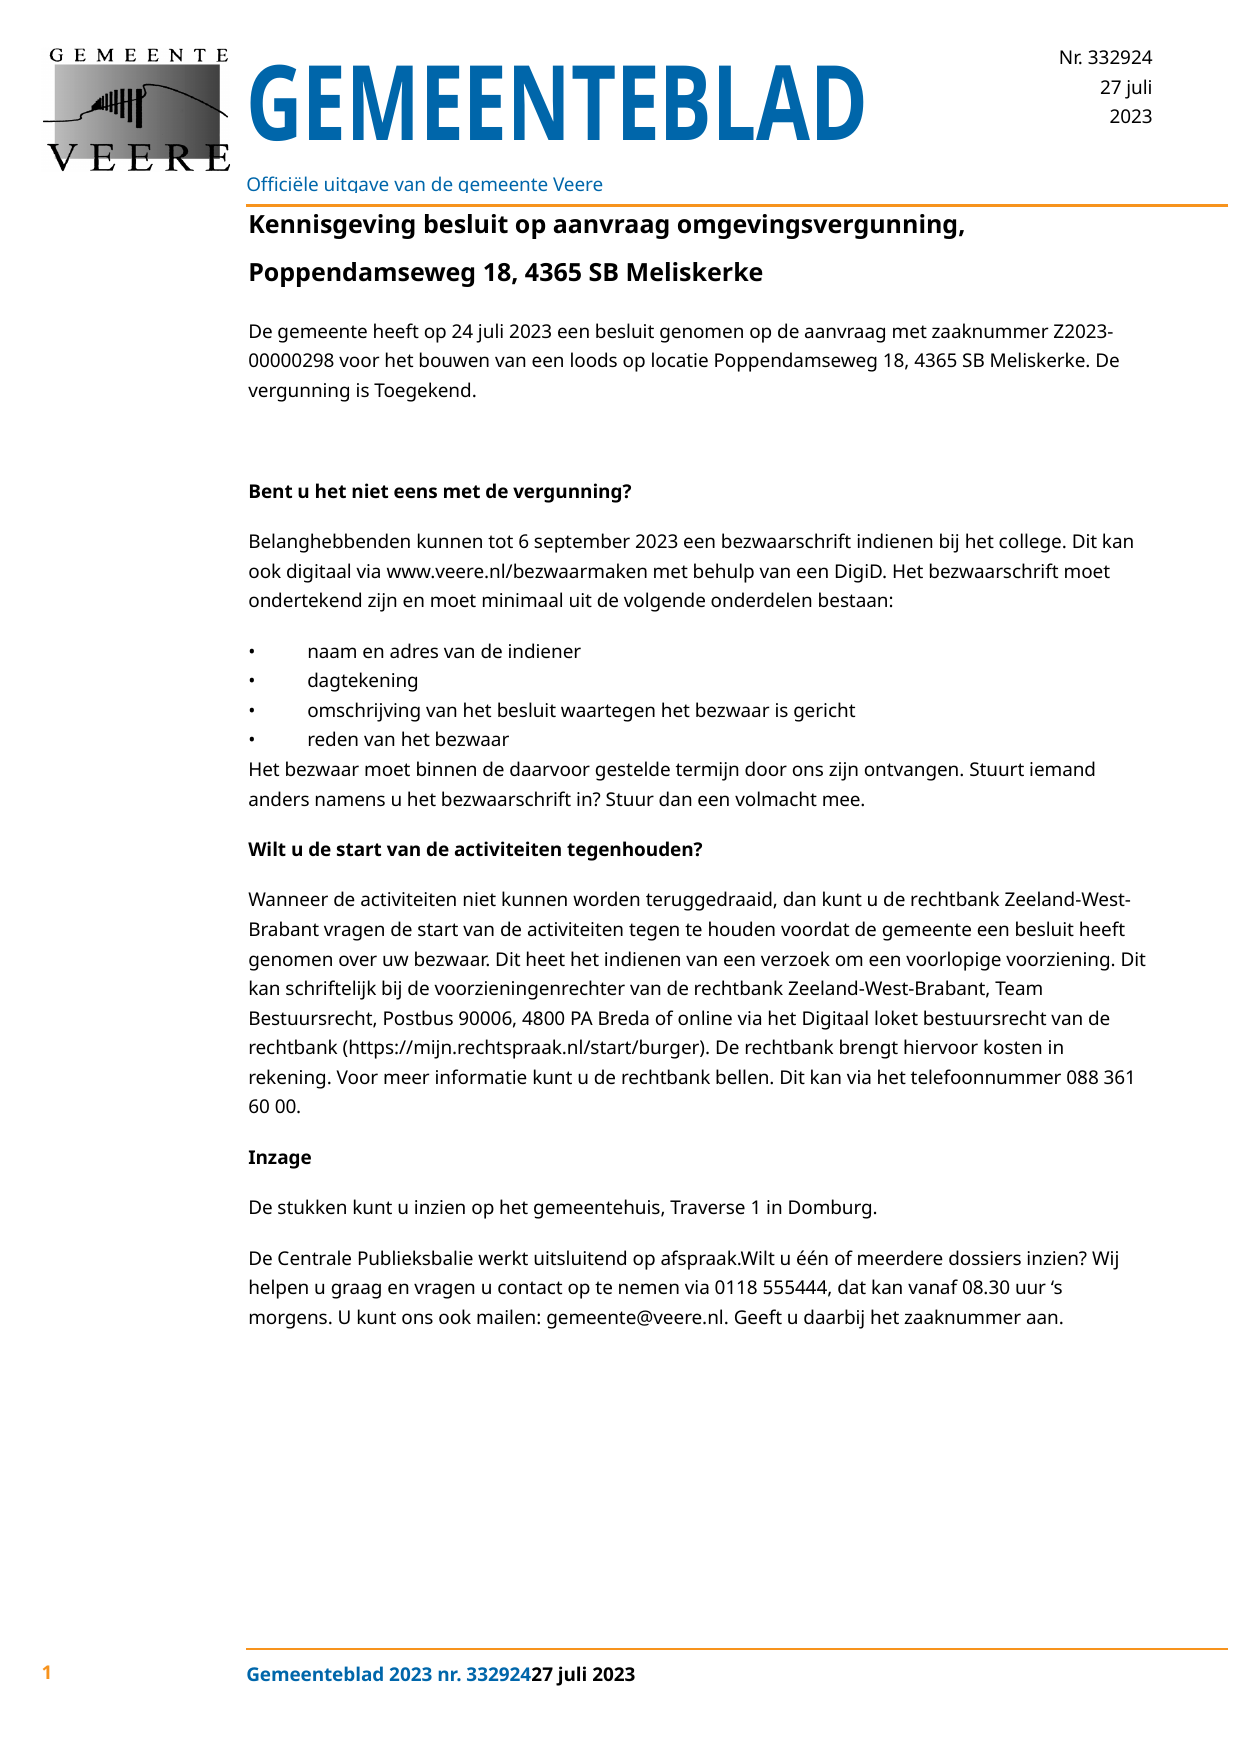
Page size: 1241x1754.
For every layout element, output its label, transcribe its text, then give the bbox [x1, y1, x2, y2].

text De Centrale Publieksbalie werkt uitsluitend op afspraak.Wilt u één of meerdere dossiers inzien? Wij helpen u graag en vragen u contact op te nemen via 0118 555444, dat kan vanaf 08.30 uur ‘s morgens. U kunt ons ook mailen: gemeente@veere.nl. Geeft u daarbij het zaaknummer aan. [248, 1245, 1152, 1330]
text Wilt u de start van de activiteiten tegenhouden? [248, 836, 1152, 862]
list naam en adres van de indiener [248, 638, 1152, 664]
list reden van het bezwaar [248, 727, 1152, 752]
text De stukken kunt u inzien op het gemeentehuis, Traverse 1 in Domburg. [248, 1194, 1152, 1220]
text Belanghebbenden kunnen tot 6 september 2023 een bezwaarschrift indienen bij het college. Dit kan ook digitaal via www.veere.nl/bezwaarmaken met behulp van een DigiD. Het bezwaarschrift moet ondertekend zijn en moet minimaal uit de volgende onderdelen bestaan: [248, 528, 1152, 613]
picture [41, 47, 231, 172]
list dagtekening [248, 667, 1152, 693]
text De gemeente heeft op 24 juli 2023 een besluit genomen op de aanvraag met zaaknummer Z2023-00000298 voor het bouwen van een loods op locatie Poppendamseweg 18, 4365 SB Meliskerke. De vergunning is Toegekend. [248, 318, 1152, 403]
text Bent u het niet eens met de vergunning? [248, 478, 1152, 504]
text Inzage [248, 1144, 1152, 1170]
text Wanneer de activiteiten niet kunnen worden teruggedraaid, dan kunt u de rechtbank Zeeland-West-Brabant vragen de start van de activiteiten tegen te houden voordat de gemeente een besluit heeft genomen over uw bezwaar. Dit heet het indienen van een verzoek om een voorlopige voorziening. Dit kan schriftelijk bij de voorzieningenrechter van de rechtbank Zeeland-West-Brabant, Team Bestuursrecht, Postbus 90006, 4800 PA Breda of online via het Digitaal loket bestuursrecht van de rechtbank (https://mijn.rechtspraak.nl/start/burger). De rechtbank brengt hiervoor kosten in rekening. Voor meer informatie kunt u de rechtbank bellen. Dit kan via het telefoonnummer 088 361 60 00. [248, 887, 1152, 1119]
list omschrijving van het besluit waartegen het bezwaar is gericht [248, 697, 1152, 723]
text Kennisgeving besluit op aanvraag omgevingsvergunning, Poppendamseweg 18, 4365 SB Meliskerke [248, 207, 1152, 288]
text Het bezwaar moet binnen de daarvoor gestelde termijn door ons zijn ontvangen. Stuurt iemand anders namens u het bezwaarschrift in? Stuur dan een volmacht mee. [248, 756, 1152, 812]
